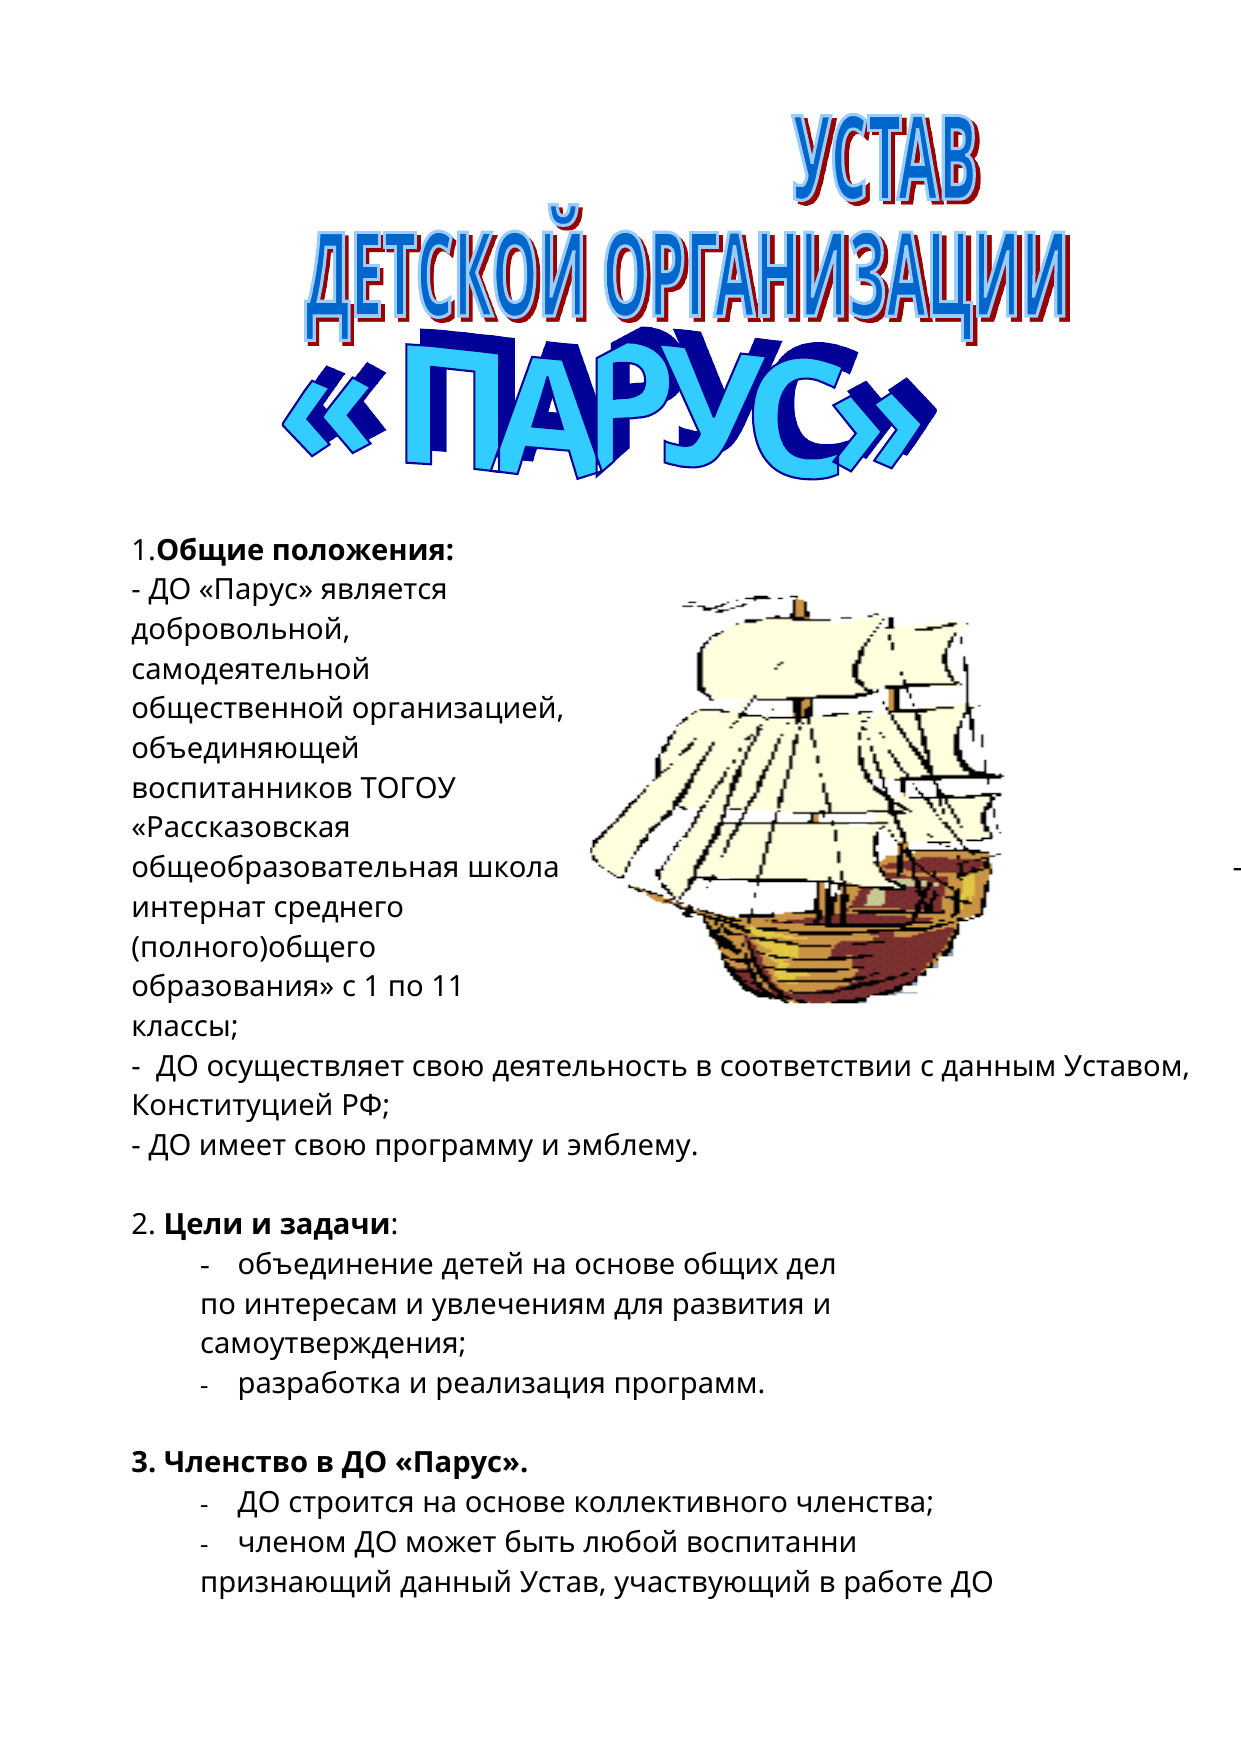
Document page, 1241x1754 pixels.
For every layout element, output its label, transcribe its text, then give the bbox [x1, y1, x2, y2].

text - ДО «Парус» является добровольной, самодеятельной общественной организацией, объединяющей воспитанников ТОГОУ «Рассказовская общеобразовательная школа – интернат среднего (полного)общего образования» с 1 по 11 классы; [131, 569, 1240, 1045]
text 2. Цели и задачи: [131, 1204, 1240, 1243]
text самоутверждения; [200, 1323, 1240, 1362]
text по интересам и увлечениям для развития и [200, 1283, 1240, 1323]
list объединение детей на основе общих дел [200, 1243, 1240, 1283]
text - ДО осуществляет свою деятельность в соответствии с данным Уставом, Конституцией РФ; [131, 1045, 1240, 1124]
text 3. Членство в ДО «Парус». [131, 1442, 1240, 1481]
list членом ДО может быть любой воспитанни [200, 1521, 1240, 1561]
text - ДО имеет свою программу и эмблему. [131, 1124, 1240, 1164]
text признающий данный Устав, участвующий в работе ДО [200, 1561, 1240, 1601]
list разработка и реализация программ. [200, 1362, 1240, 1402]
list ДО строится на основе коллективного членства; [200, 1481, 1240, 1521]
picture [590, 594, 1212, 1006]
text 1.Общие положения: [131, 529, 1240, 569]
